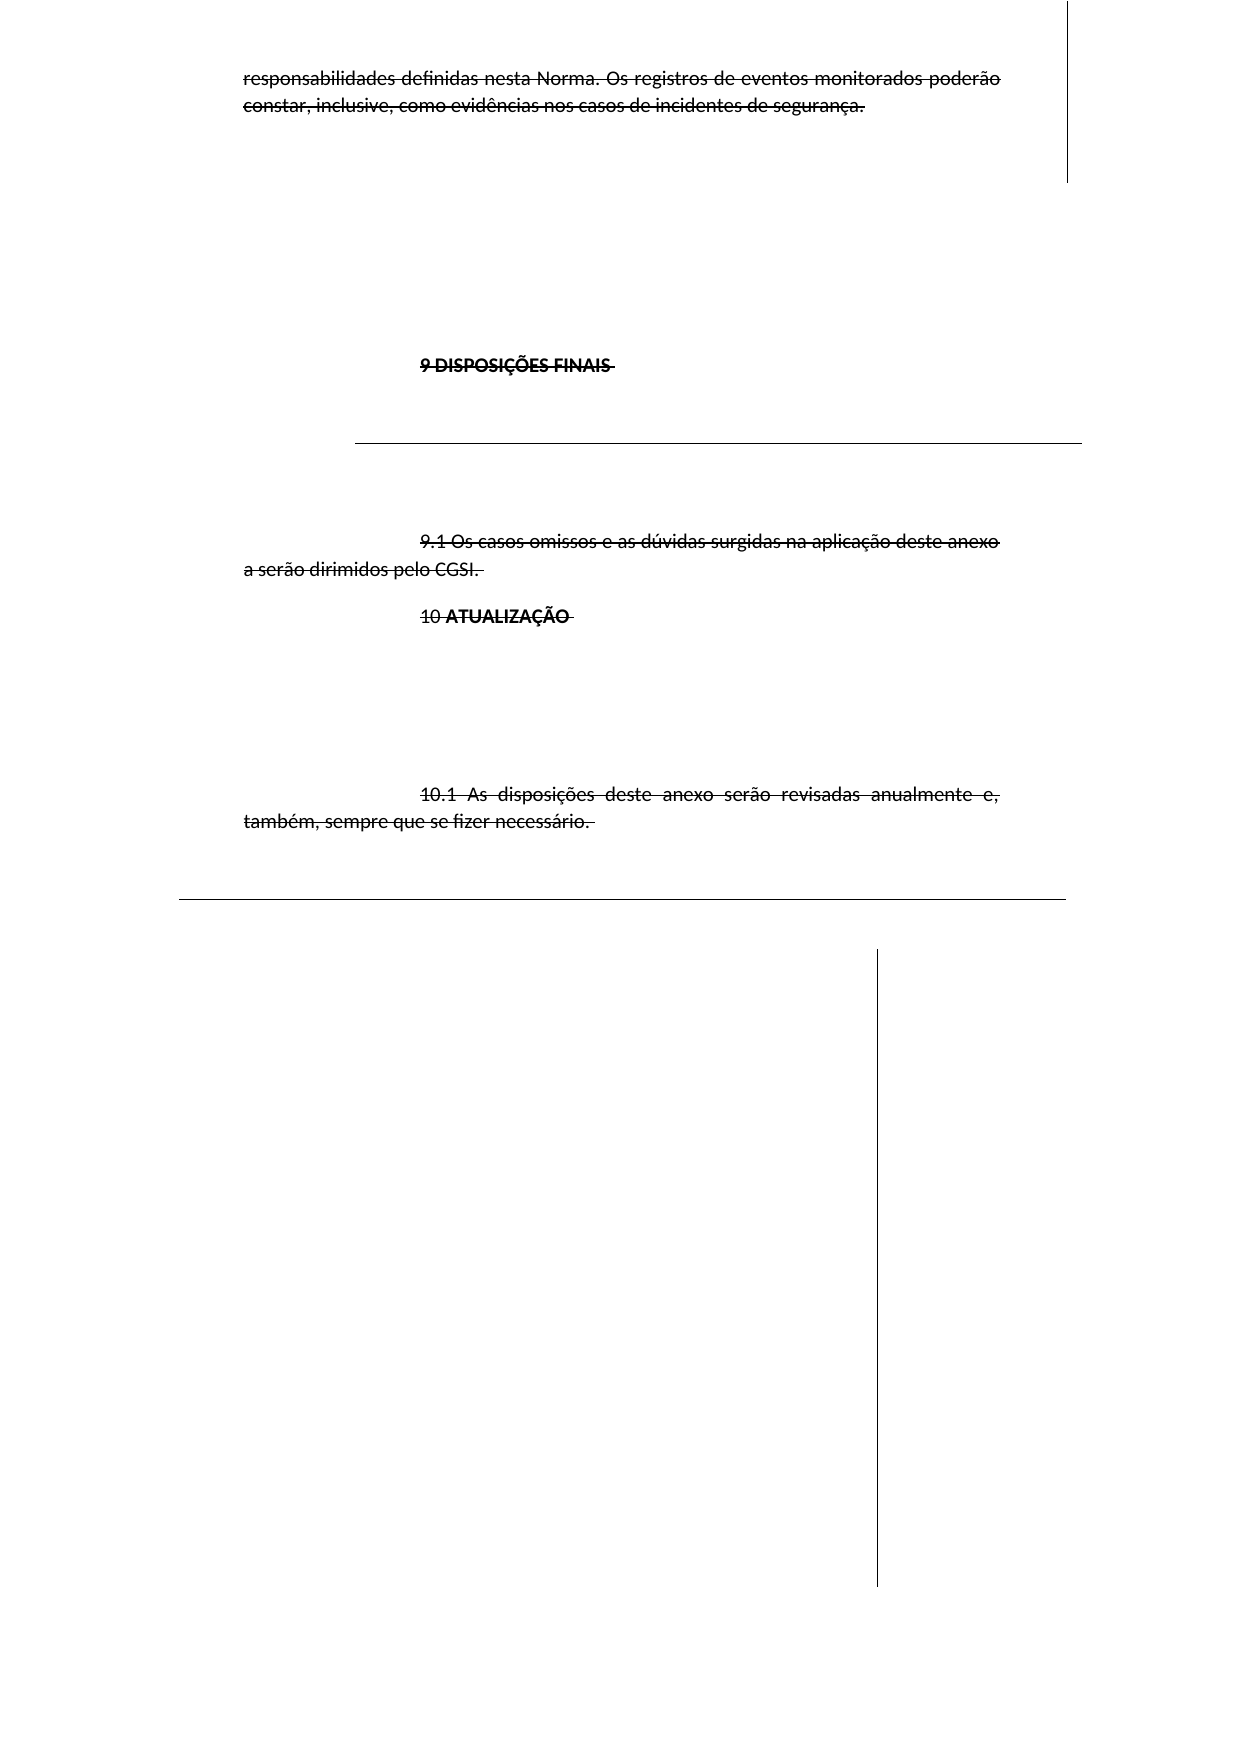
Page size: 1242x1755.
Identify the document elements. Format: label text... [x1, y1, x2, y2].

text 10 ATUALIZAÇÃO [179, 538, 1065, 693]
text 9 DISPOSIÇÕES FINAIS [355, 287, 1081, 442]
text responsabilidades definidas nesta Norma. Os registros de eventos monitorados poderão constar, inclusive, como evidências nos casos de incidentes de segurança. [179, 1, 1066, 183]
text 10.1 As disposições deste anexo serão revisadas anualmente e, também, sempre que se fizer necessário. [179, 717, 1065, 898]
text 9.1 Os casos omissos e as dúvidas surgidas na aplicação deste anexo a serão dirimidos pelo CGSI. [179, 464, 1065, 538]
